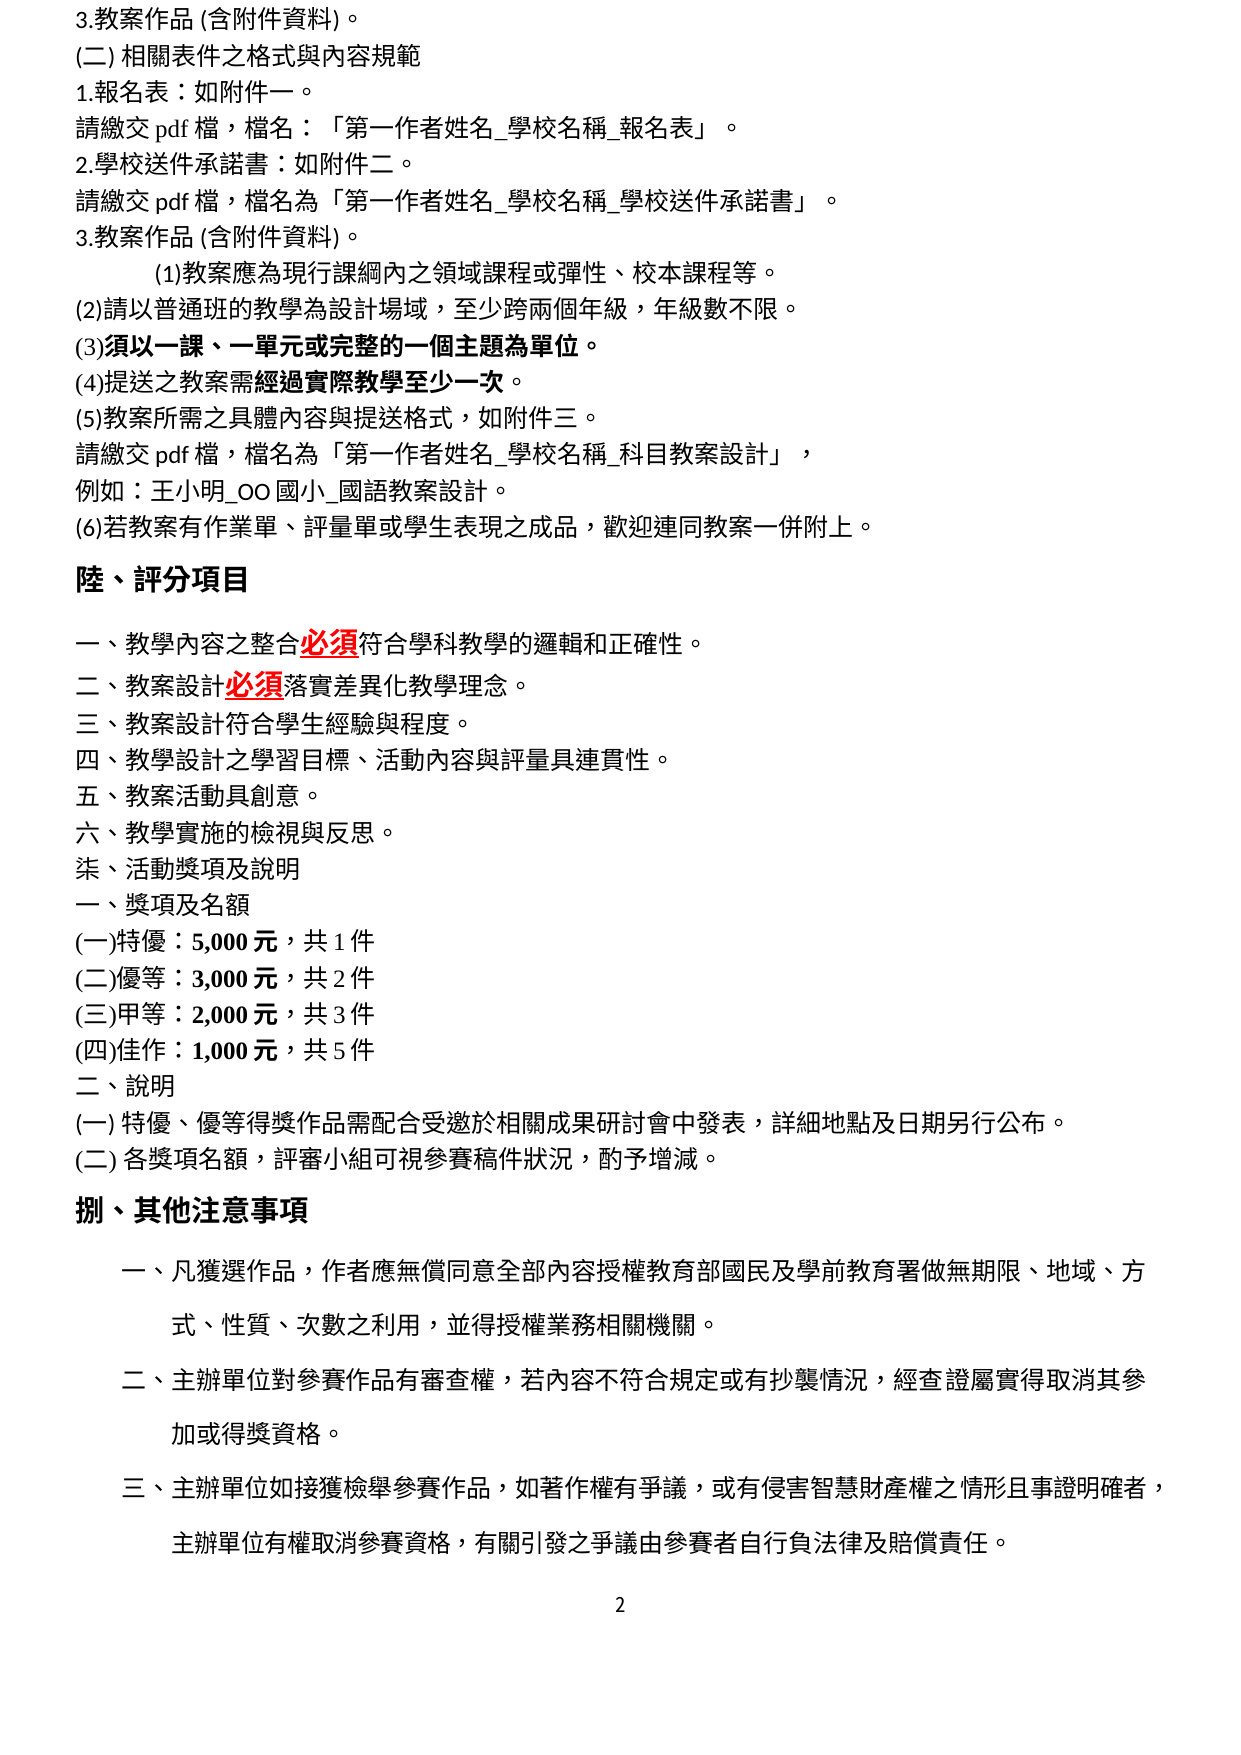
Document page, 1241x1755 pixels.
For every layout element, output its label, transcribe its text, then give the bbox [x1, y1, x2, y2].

text 二、說明 [75, 1067, 1166, 1103]
text 五、教案活動具創意。 [75, 777, 1166, 813]
text (二) 相關表件之格式與內容規範 [75, 36, 1166, 72]
text (四)佳作：1,000元，共5件 [75, 1031, 1166, 1067]
text (二)優等：3,000元，共2件 [75, 958, 1166, 994]
text 一、獎項及名額 [75, 886, 1166, 922]
text (三)甲等：2,000元，共3件 [75, 994, 1166, 1031]
text (二) 各獎項名額，評審小組可視參賽稿件狀況，酌予增減。 [75, 1139, 1166, 1176]
text 請繳交pdf 檔，檔名：「第一作者姓名_學校名稱_報名表」。 [75, 109, 1166, 145]
text 柒、活動獎項及說明 [75, 849, 1166, 886]
text 六、教學實施的檢視與反思。 [75, 813, 1166, 849]
text (4)提送之教案需經過實際教學至少一次。 [75, 362, 1166, 399]
subtitle 捌、其他注意事項 [75, 1188, 1166, 1230]
text (6)若教案有作業單、評量單或學生表現之成品，歡迎連同教案一併附上。 [75, 507, 1166, 544]
text (一) 特優、優等得獎作品需配合受邀於相關成果研討會中發表，詳細地點及日期另行公布。 [75, 1103, 1166, 1139]
text 四、教學設計之學習目標、活動內容與評量具連貫性。 [75, 741, 1166, 777]
text 三、主辦單位如接獲檢舉參賽作品，如著作權有爭議，或有侵害智慧財產權之情形且事證明確者，主辦單位有權取消參賽資格，有關引發之爭議由參賽者自行負法律及賠償責任。 [121, 1469, 1147, 1559]
text 請繳交pdf 檔，檔名為「第一作者姓名_學校名稱_科目教案設計」， [75, 435, 1166, 471]
text (5)教案所需之具體內容與提送格式，如附件三。 [75, 399, 1166, 435]
text 一、凡獲選作品，作者應無償同意全部內容授權教育部國民及學前教育署做無期限、地域、方式、性質、次數之利用，並得授權業務相關機關。 [121, 1251, 1147, 1342]
text 三、教案設計符合學生經驗與程度。 [75, 704, 1166, 741]
text 二、教案設計必須落實差異化教學理念。 [75, 662, 1166, 704]
text 例如：王小明_OO國小_國語教案設計。 [75, 471, 1166, 507]
text (3)須以一課、一單元或完整的一個主題為單位。 [75, 326, 1166, 362]
text (1)教案應為現行課綱內之領域課程或彈性、校本課程等。 [75, 254, 1166, 290]
text 請繳交pdf 檔，檔名為「第一作者姓名_學校名稱_學校送件承諾書」。 [75, 181, 1166, 217]
text 一、教學內容之整合必須符合學科教學的邏輯和正確性。 [75, 620, 1166, 662]
text 2.學校送件承諾書：如附件二。 [75, 145, 1166, 181]
text 3.教案作品 (含附件資料)。 [75, 217, 1166, 254]
text 3.教案作品 (含附件資料)。 [75, 0, 1166, 36]
text (一)特優：5,000元，共1件 [75, 922, 1166, 958]
text 1.報名表：如附件一。 [75, 72, 1166, 109]
text (2)請以普通班的教學為設計場域，至少跨兩個年級，年級數不限。 [75, 290, 1166, 326]
text 二、主辦單位對參賽作品有審查權，若內容不符合規定或有抄襲情況，經查證屬實得取消其參加或得獎資格。 [121, 1360, 1147, 1451]
subtitle 陸、評分項目 [75, 556, 1166, 598]
